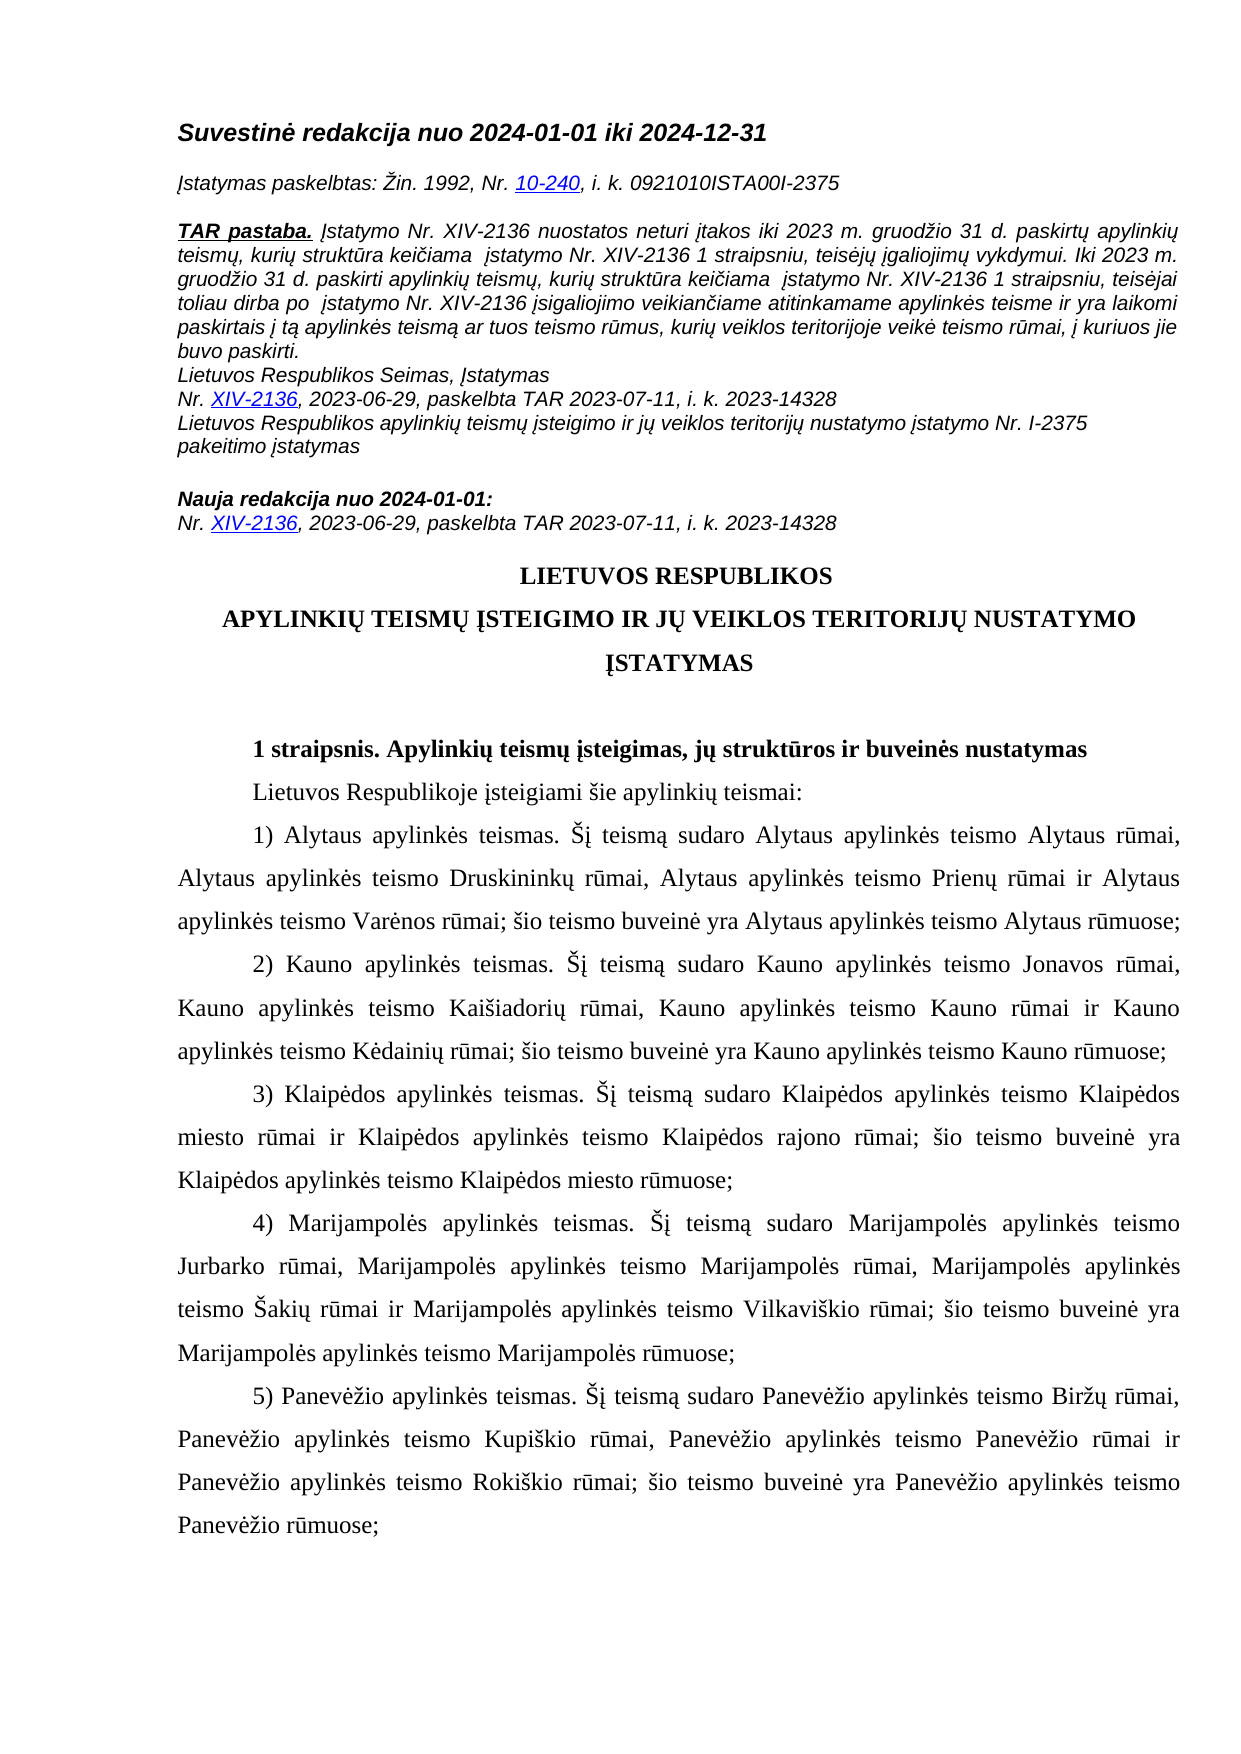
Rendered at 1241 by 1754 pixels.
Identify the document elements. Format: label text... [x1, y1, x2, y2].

text 4) Marijampolės apylinkės teismas. Šį teismą sudaro Marijampolės apylinkės teismo Jurbarko rūmai, Marijampolės apylinkės teismo Marijampolės rūmai, Marijampolės apylinkės teismo Šakių rūmai ir Marijampolės apylinkės teismo Vilkaviškio rūmai; šio teismo buveinė yra Marijampolės apylinkės teismo Marijampolės rūmuose; [177, 1208, 1181, 1366]
text APYLINKIŲ TEISMŲ ĮSTEIGIMO ir jų veiklos teritorijų nustatymo [177, 604, 1181, 633]
text 1) Alytaus apylinkės teismas. Šį teismą sudaro Alytaus apylinkės teismo Alytaus rūmai, Alytaus apylinkės teismo Druskininkų rūmai, Alytaus apylinkės teismo Prienų rūmai ir Alytaus apylinkės teismo Varėnos rūmai; šio teismo buveinė yra Alytaus apylinkės teismo Alytaus rūmuose; [177, 820, 1181, 935]
text 1 straipsnis. Apylinkių teismų įsteigimas, jų struktūros ir buveinės nustatymas [177, 734, 1181, 763]
text Lietuvos Respublikos apylinkių teismų įsteigimo ir jų veiklos teritorijų nustatymo įstatymo Nr. I-2375 pakeitimo įstatymas [177, 410, 1181, 458]
text Lietuvos Respublikoje įsteigiami šie apylinkių teismai: [177, 777, 1181, 806]
text Įstatymas paskelbtas: Žin. 1992, Nr. 10-240, i. k. 0921010ISTA00I-2375 [177, 171, 1181, 195]
text 3) Klaipėdos apylinkės teismas. Šį teismą sudaro Klaipėdos apylinkės teismo Klaipėdos miesto rūmai ir Klaipėdos apylinkės teismo Klaipėdos rajono rūmai; šio teismo buveinė yra Klaipėdos apylinkės teismo Klaipėdos miesto rūmuose; [177, 1079, 1181, 1194]
text Nr. XIV-2136, 2023-06-29, paskelbta TAR 2023-07-11, i. k. 2023-14328 [177, 386, 1181, 410]
text LIETUVOS RESPUBLIKOS [177, 561, 1181, 590]
text 5) Panevėžio apylinkės teismas. Šį teismą sudaro Panevėžio apylinkės teismo Biržų rūmai, Panevėžio apylinkės teismo Kupiškio rūmai, Panevėžio apylinkės teismo Panevėžio rūmai ir Panevėžio apylinkės teismo Rokiškio rūmai; šio teismo buveinė yra Panevėžio apylinkės teismo Panevėžio rūmuose; [177, 1381, 1181, 1539]
text Nr. XIV-2136, 2023-06-29, paskelbta TAR 2023-07-11, i. k. 2023-14328 [177, 511, 1181, 535]
text Nauja redakcija nuo 2024-01-01: [177, 487, 1181, 511]
text Lietuvos Respublikos Seimas, Įstatymas [177, 362, 1181, 386]
text 2) Kauno apylinkės teismas. Šį teismą sudaro Kauno apylinkės teismo Jonavos rūmai, Kauno apylinkės teismo Kaišiadorių rūmai, Kauno apylinkės teismo Kauno rūmai ir Kauno apylinkės teismo Kėdainių rūmai; šio teismo buveinė yra Kauno apylinkės teismo Kauno rūmuose; [177, 949, 1181, 1064]
text Suvestinė redakcija nuo 2024-01-01 iki 2024-12-31 [177, 118, 1181, 147]
text TAR pastaba. Įstatymo Nr. XIV-2136 nuostatos neturi įtakos iki 2023 m. gruodžio 31 d. paskirtų apylinkių teismų, kurių struktūra keičiama įstatymo Nr. XIV-2136 1 straipsniu, teisėjų įgaliojimų vykdymui. Iki 2023 m. gruodžio 31 d. paskirti apylinkių teismų, kurių struktūra keičiama įstatymo Nr. XIV-2136 1 straipsniu, teisėjai toliau dirba po įstatymo Nr. XIV-2136 įsigaliojimo veikiančiame atitinkamame apylinkės teisme ir yra laikomi paskirtais į tą apylinkės teismą ar tuos teismo rūmus, kurių veiklos teritorijoje veikė teismo rūmai, į kuriuos jie buvo paskirti. [177, 219, 1181, 362]
text ĮSTATYMAS [177, 648, 1181, 676]
